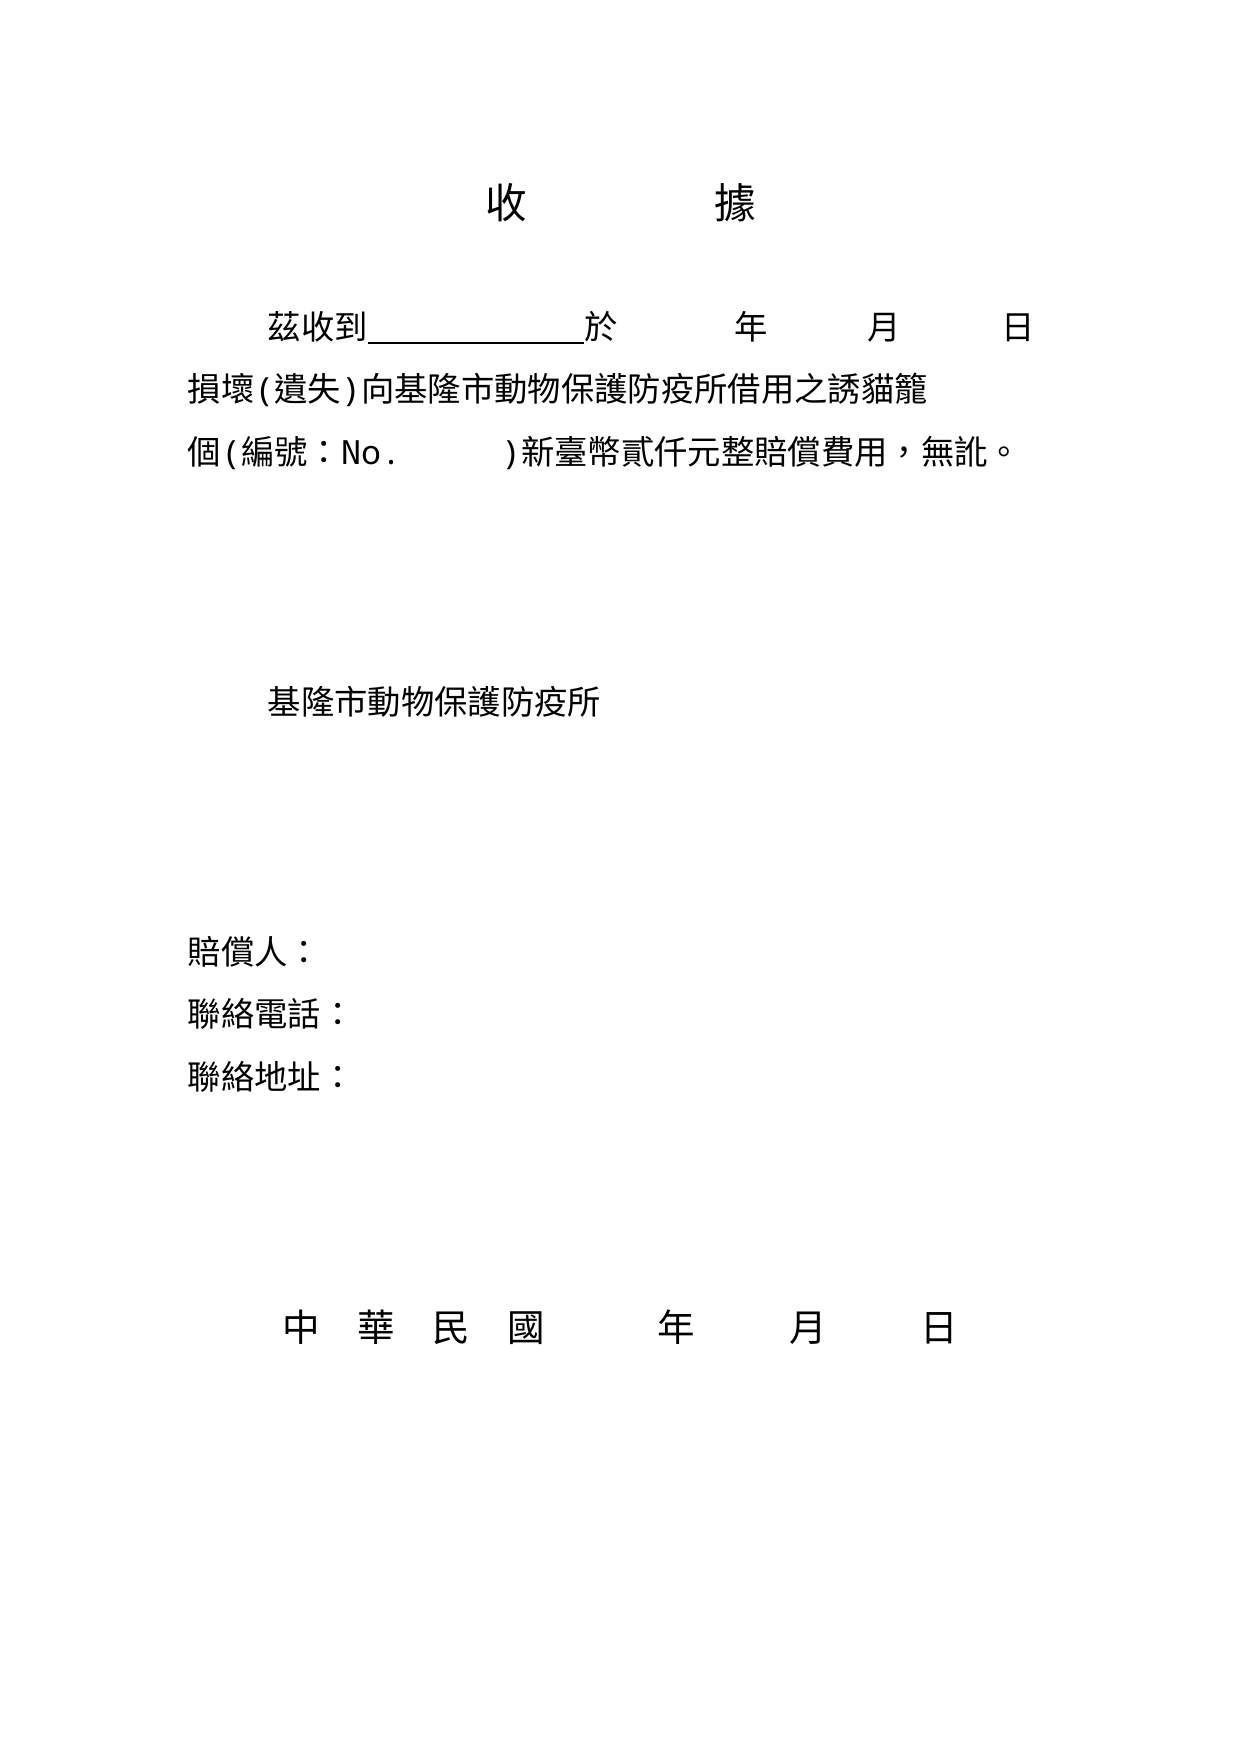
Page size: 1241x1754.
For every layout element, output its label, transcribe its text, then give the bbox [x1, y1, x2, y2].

text 茲收到 於 年 月 日損壞(遺失)向基隆市動物保護防疫所借用之誘貓籠 個(編號：No. )新臺幣貳仟元整賠償費用，無訛。 [187, 283, 1053, 471]
text 收 據 [187, 158, 1053, 221]
text 聯絡電話： [187, 971, 1053, 1033]
text 基隆市動物保護防疫所 [187, 658, 1053, 721]
text 聯絡地址： [187, 1033, 1053, 1096]
text 賠償人： [187, 908, 1053, 971]
text 中 華 民 國 年 月 日 [187, 1283, 1053, 1346]
